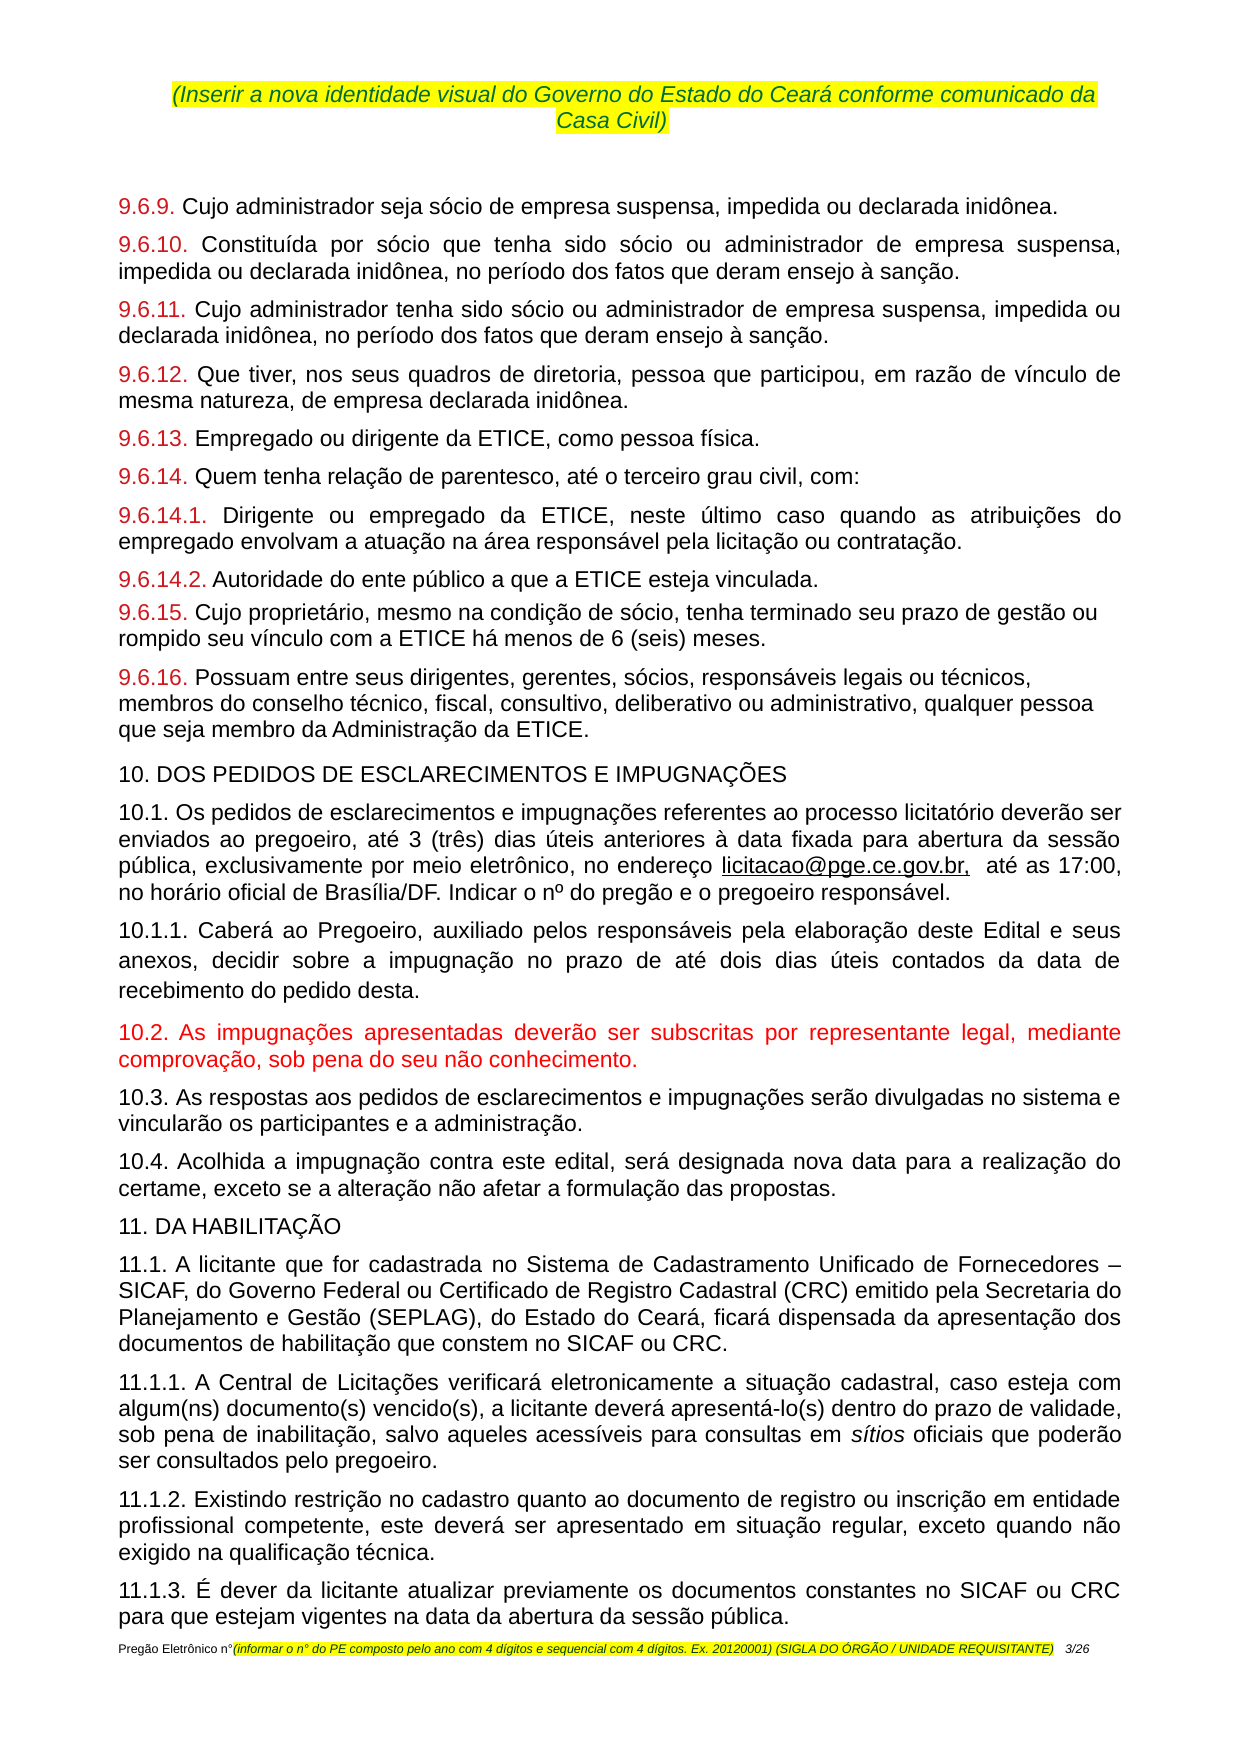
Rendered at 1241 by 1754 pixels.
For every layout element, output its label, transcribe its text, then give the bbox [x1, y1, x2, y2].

text 11. DA HABILITAÇÃO [118, 1213, 1122, 1239]
text 11.1.1. A Central de Licitações verificará eletronicamente a situação cadastral, caso esteja com algum(ns) documento(s) vencido(s), a licitante deverá apresentá-lo(s) dentro do prazo de validade, sob pena de inabilitação, salvo aqueles acessíveis para consultas em sítios oficiais que poderão ser consultados pelo pregoeiro. [118, 1368, 1122, 1474]
text 10. DOS PEDIDOS DE ESCLARECIMENTOS E IMPUGNAÇÕES [118, 761, 1122, 787]
text 11.1. A licitante que for cadastrada no Sistema de Cadastramento Unificado de Fornecedores – SICAF, do Governo Federal ou Certificado de Registro Cadastral (CRC) emitido pela Secretaria do Planejamento e Gestão (SEPLAG), do Estado do Ceará, ficará dispensada da apresentação dos documentos de habilitação que constem no SICAF ou CRC. [118, 1251, 1122, 1357]
text 9.6.11. Cujo administrador tenha sido sócio ou administrador de empresa suspensa, impedida ou declarada inidônea, no período dos fatos que deram ensejo à sanção. [118, 296, 1122, 349]
text 10.2. As impugnações apresentadas deverão ser subscritas por representante legal, mediante comprovação, sob pena do seu não conhecimento. [118, 1019, 1122, 1072]
text 10.4. Acolhida a impugnação contra este edital, será designada nova data para a realização do certame, exceto se a alteração não afetar a formulação das propostas. [118, 1148, 1122, 1201]
text 9.6.14.2. Autoridade do ente público a que a ETICE esteja vinculada. [118, 566, 1122, 592]
text 10.1. Os pedidos de esclarecimentos e impugnações referentes ao processo licitatório deverão ser enviados ao pregoeiro, até 3 (três) dias úteis anteriores à data fixada para abertura da sessão pública, exclusivamente por meio eletrônico, no endereço licitacao@pge.ce.gov.br, até as 17:00, no horário oficial de Brasília/DF. Indicar o nº do pregão e o pregoeiro responsável. [118, 799, 1122, 905]
text 9.6.10. Constituída por sócio que tenha sido sócio ou administrador de empresa suspensa, impedida ou declarada inidônea, no período dos fatos que deram ensejo à sanção. [118, 231, 1122, 284]
text 9.6.12. Que tiver, nos seus quadros de diretoria, pessoa que participou, em razão de vínculo de mesma natureza, de empresa declarada inidônea. [118, 361, 1122, 413]
text 11.1.2. Existindo restrição no cadastro quanto ao documento de registro ou inscrição em entidade profissional competente, este deverá ser apresentado em situação regular, exceto quando não exigido na qualificação técnica. [118, 1486, 1122, 1565]
text 9.6.14.1. Dirigente ou empregado da ETICE, neste último caso quando as atribuições do empregado envolvam a atuação na área responsável pela licitação ou contratação. [118, 502, 1122, 554]
text 9.6.16. Possuam entre seus dirigentes, gerentes, sócios, responsáveis legais ou técnicos, membros do conselho técnico, fiscal, consultivo, deliberativo ou administrativo, qualquer pessoa que seja membro da Administração da ETICE. [118, 664, 1122, 743]
list 10.1.1. Caberá ao Pregoeiro, auxiliado pelos responsáveis pela elaboração deste Edital e seus anexos, decidir sobre a impugnação no prazo de até dois dias úteis contados da data de recebimento do pedido desta. [118, 917, 1122, 1003]
text 9.6.15. Cujo proprietário, mesmo na condição de sócio, tenha terminado seu prazo de gestão ou rompido seu vínculo com a ETICE há menos de 6 (seis) meses. [118, 598, 1122, 651]
text 9.6.14. Quem tenha relação de parentesco, até o terceiro grau civil, com: [118, 463, 1122, 490]
text 10.3. As respostas aos pedidos de esclarecimentos e impugnações serão divulgadas no sistema e vincularão os participantes e a administração. [118, 1084, 1122, 1136]
text 9.6.13. Empregado ou dirigente da ETICE, como pessoa física. [118, 425, 1122, 451]
text 9.6.9. Cujo administrador seja sócio de empresa suspensa, impedida ou declarada inidônea. [118, 193, 1122, 219]
text 11.1.3. É dever da licitante atualizar previamente os documentos constantes no SICAF ou CRC para que estejam vigentes na data da abertura da sessão pública. [118, 1577, 1122, 1629]
